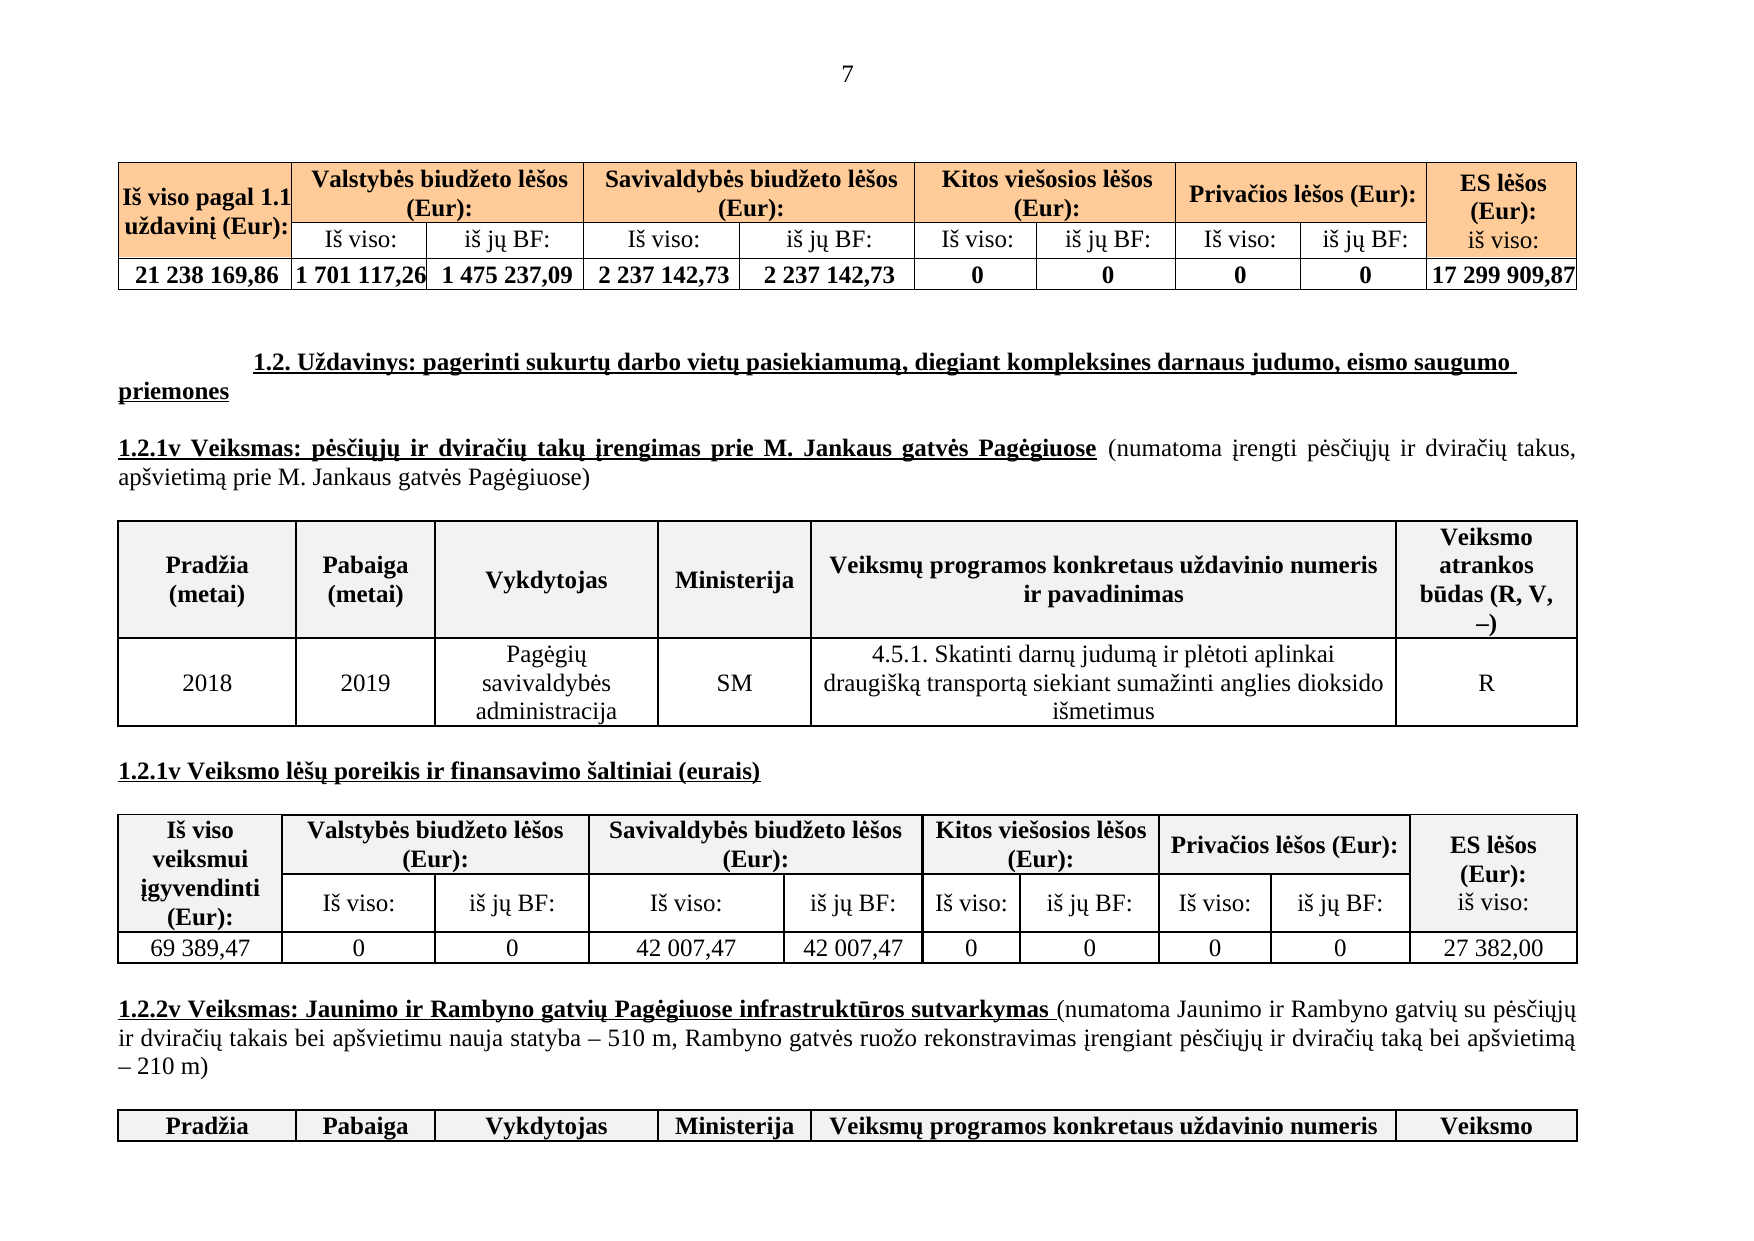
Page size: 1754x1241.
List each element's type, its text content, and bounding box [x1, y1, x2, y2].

table_cell 2019 [297, 639, 434, 725]
table_cell Iš viso: [1160, 875, 1270, 931]
table_cell iš jų BF: [1301, 223, 1426, 257]
table_cell 0 [1021, 933, 1158, 962]
table_cell 0 [1037, 259, 1175, 289]
table_header Savivaldybės biudžeto lėšos (Eur): [590, 816, 921, 873]
table_header Vykdytojas [436, 1111, 657, 1140]
table_header Ministerija [659, 522, 810, 637]
table_cell R [1397, 639, 1576, 725]
table_header Valstybės biudžeto lėšos (Eur): [292, 163, 583, 222]
table_cell 0 [924, 933, 1019, 962]
table_cell 0 [1160, 933, 1270, 962]
table_cell 1 701 117,26 [292, 259, 426, 289]
table_header ES lėšos (Eur): iš viso: [1427, 163, 1576, 257]
table_header Kitos viešosios lėšos (Eur): [924, 816, 1158, 873]
table_header Ministerija [659, 1111, 810, 1140]
table_cell 1 475 237,09 [427, 259, 583, 289]
table_cell 0 [1176, 259, 1300, 289]
table_cell 2018 [119, 639, 295, 725]
table_cell 0 [915, 259, 1036, 289]
table_cell 69 389,47 [119, 933, 281, 962]
table_header Pradžia (metai) [119, 522, 295, 637]
table_cell Iš viso: [590, 875, 783, 931]
table_header Veiksmo atrankos būdas (R, V, –) [1397, 522, 1576, 637]
table_cell 0 [1272, 933, 1409, 962]
table_cell 2 237 142,73 [584, 259, 739, 289]
table_cell iš jų BF: [1272, 875, 1409, 931]
table_cell Pagėgių savivaldybės administracija [436, 639, 657, 725]
table_header Savivaldybės biudžeto lėšos (Eur): [584, 163, 914, 222]
table_cell 0 [283, 933, 434, 962]
table_cell 2 237 142,73 [740, 259, 914, 289]
table_cell Iš viso: [283, 875, 434, 931]
text 1.2.2v Veiksmas: Jaunimo ir Rambyno gatvių Pagėgiuose infrastruktūros sutvarkymas (numatoma Jaunimo ir Rambyno gatvių su pėsčiųjų ir dviračių takais bei apšvietimu nauja statyba – 510 m, Rambyno gatvės ruožo rekonstravimas įrengiant pėsčiųjų ir dviračių taką bei apšvietimą – 210 m) [118, 994, 1577, 1080]
table_header Vykdytojas [436, 522, 657, 637]
table_header Veiksmų programos konkretaus uždavinio numeris [812, 1111, 1395, 1140]
text 1.2. Uždavinys: pagerinti sukurtų darbo vietų pasiekiamumą, diegiant kompleksines darnaus judumo, eismo saugumo priemones [118, 347, 1577, 405]
table_header Privačios lėšos (Eur): [1160, 816, 1409, 873]
table_cell 0 [436, 933, 588, 962]
table_header Veiksmų programos konkretaus uždavinio numeris ir pavadinimas [812, 522, 1395, 637]
table_header Pabaiga (metai) [297, 522, 434, 637]
text 1.2.1v Veiksmas: pėsčiųjų ir dviračių takų įrengimas prie M. Jankaus gatvės Pagėgiuose (numatoma įrengti pėsčiųjų ir dviračių takus, apšvietimą prie M. Jankaus gatvės Pagėgiuose) [118, 433, 1577, 491]
table_cell iš jų BF: [740, 223, 914, 257]
table_header Valstybės biudžeto lėšos (Eur): [283, 816, 588, 873]
table_cell 42 007,47 [785, 933, 921, 962]
table_cell iš jų BF: [785, 875, 921, 931]
table_cell Iš viso: [924, 875, 1019, 931]
table_cell 17 299 909,87 [1427, 259, 1576, 289]
table_cell iš jų BF: [1037, 223, 1175, 257]
table_cell SM [659, 639, 810, 725]
table_cell 42 007,47 [590, 933, 783, 962]
table_header Kitos viešosios lėšos (Eur): [915, 163, 1175, 222]
table_cell iš jų BF: [1021, 875, 1158, 931]
table_header Privačios lėšos (Eur): [1176, 163, 1426, 222]
table_cell Iš viso: [915, 223, 1036, 257]
table_cell Iš viso: [584, 223, 739, 257]
table_cell iš jų BF: [436, 875, 588, 931]
table_header Iš viso pagal 1.1 uždavinį (Eur): [119, 163, 291, 257]
table_cell 0 [1301, 259, 1426, 289]
text 1.2.1v Veiksmo lėšų poreikis ir finansavimo šaltiniai (eurais) [118, 756, 1577, 785]
table_cell 4.5.1. Skatinti darnų judumą ir plėtoti aplinkai draugišką transportą siekiant sumažinti anglies dioksido išmetimus [812, 639, 1395, 725]
table_header Pabaiga [297, 1111, 434, 1140]
table_cell Iš viso: [292, 223, 426, 257]
table_header Veiksmo [1397, 1111, 1576, 1140]
table_header ES lėšos (Eur): iš viso: [1411, 815, 1576, 931]
table_header Iš viso veiksmui įgyvendinti (Eur): [119, 815, 281, 931]
table_cell 27 382,00 [1411, 933, 1576, 962]
table_cell iš jų BF: [427, 223, 583, 257]
table_header Pradžia [119, 1111, 295, 1140]
table_cell 21 238 169,86 [119, 259, 291, 289]
table_cell Iš viso: [1176, 223, 1300, 257]
